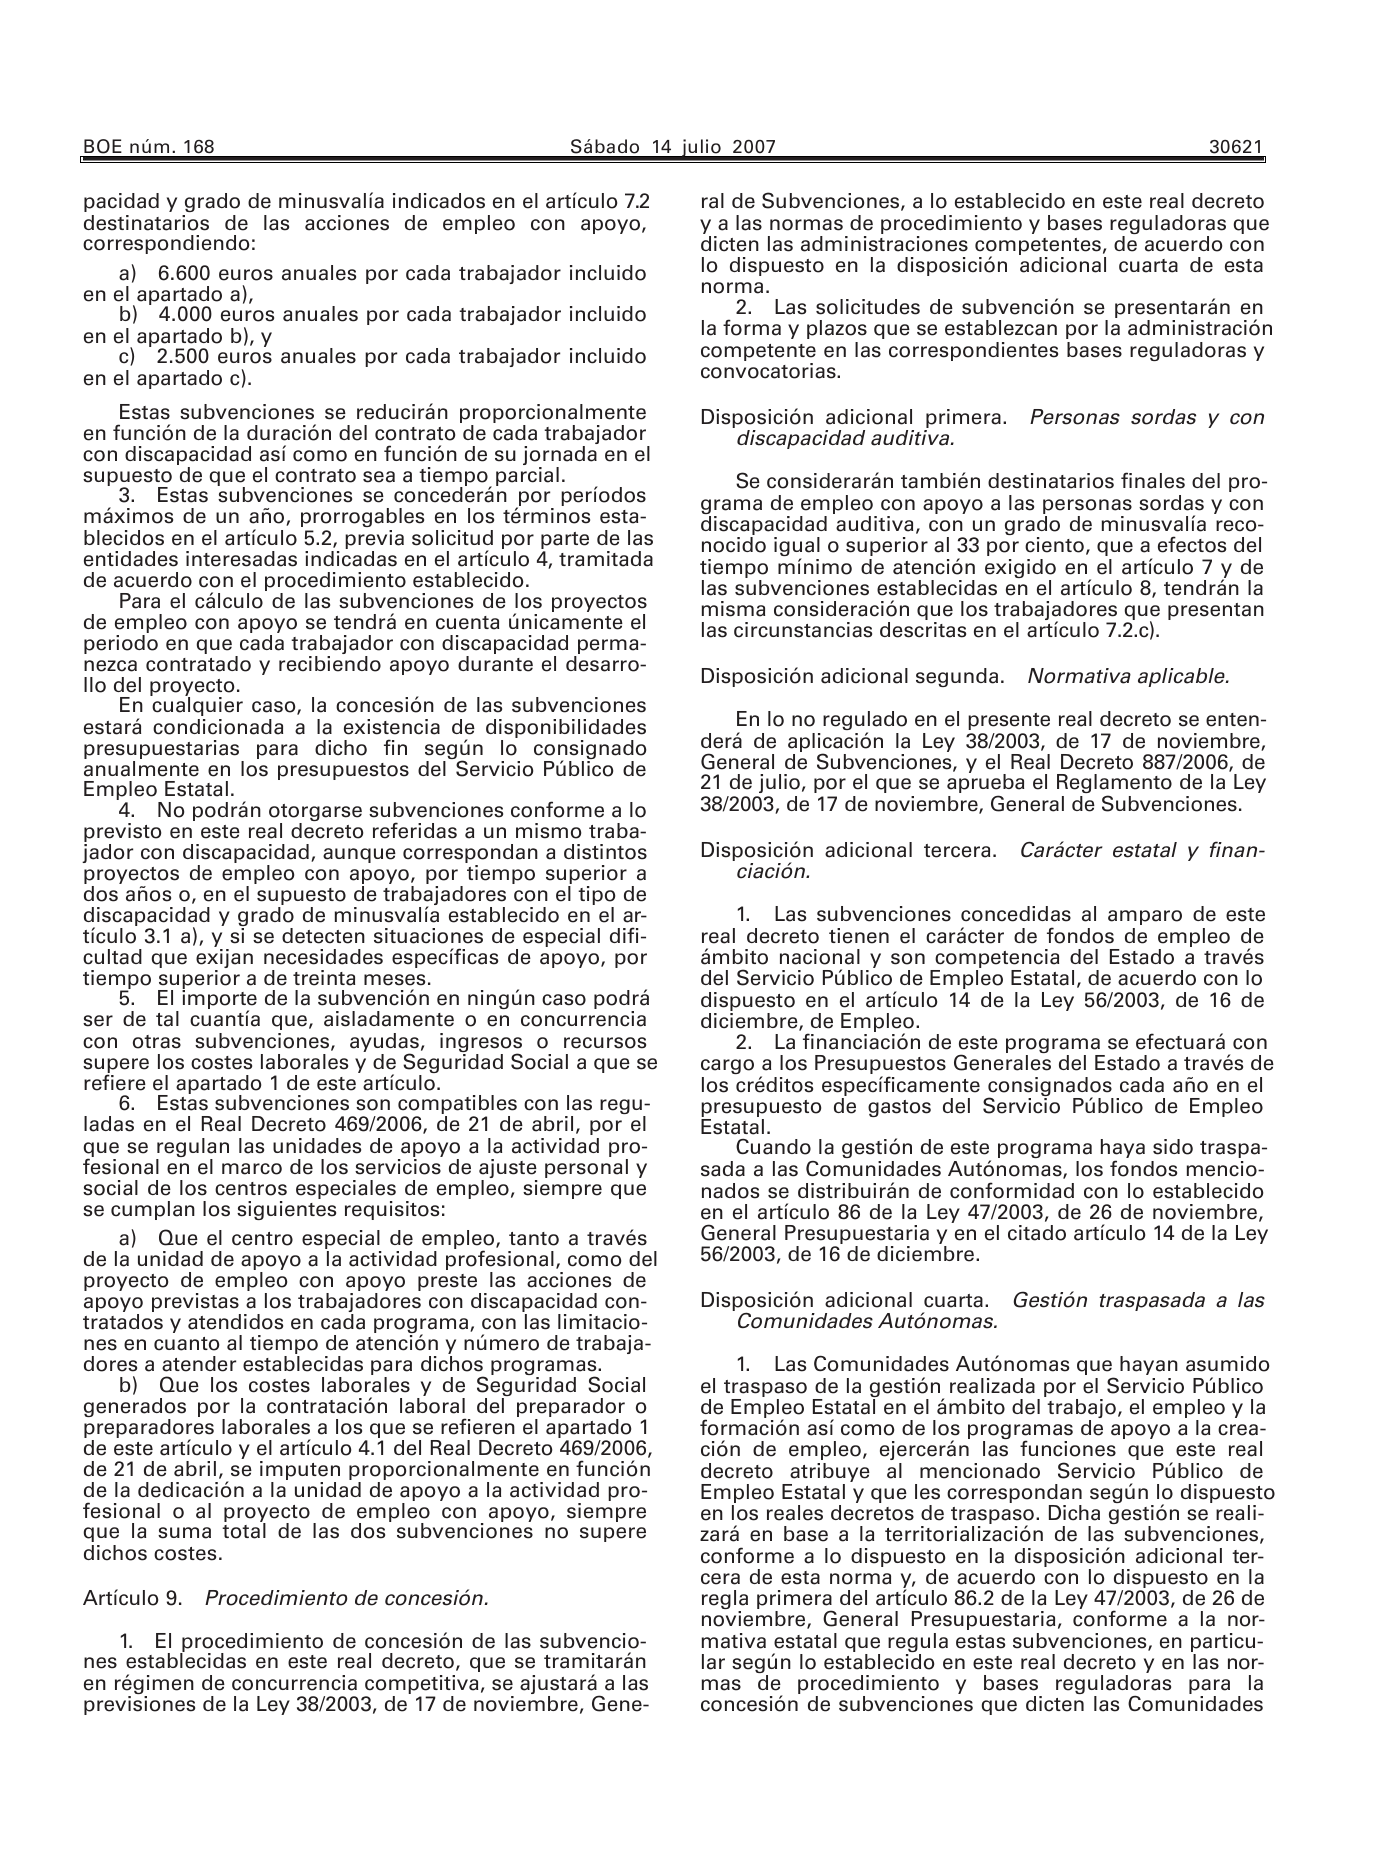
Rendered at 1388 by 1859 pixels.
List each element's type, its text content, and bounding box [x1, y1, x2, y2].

text jador con discapacidad, aunque correspondan a distintos [83, 843, 672, 864]
text . [130, 1091, 156, 1112]
text discapacidad auditiva. [735, 425, 979, 451]
text la forma y plazos que se establezcan por la administración [700, 316, 1289, 341]
text correspondiendo: [83, 234, 672, 255]
text Se considerarán también destinatarios finales del pro- [735, 468, 1289, 493]
text General de Subvenciones, y el Real Decreto 887/2006, de [700, 752, 1289, 770]
text El importe de la subvención en ningún caso podrá [156, 986, 672, 1007]
text 1. Las subvenciones concedidas al amparo de este [735, 901, 1289, 926]
text 3 [118, 483, 130, 504]
text en régimen de concurrencia competitiva, se ajustará a las [83, 1674, 672, 1695]
text lar según lo establecido en este real decreto y en las nor- [700, 1652, 1289, 1674]
text tiempo superior a de treinta meses. [83, 969, 672, 990]
text con otras subvenciones, ayudas, ingresos o recursos [83, 1032, 672, 1053]
text b) Que los costes laborales y de Seguridad Social [118, 1376, 672, 1397]
text en el apartado c). [83, 369, 672, 390]
text refiere el apartado 1 de este artículo. [83, 1074, 672, 1094]
text generados por la contratación laboral del preparador o [83, 1397, 672, 1418]
text ral de Subvenciones, a lo establecido en este real decreto [700, 188, 1289, 213]
text de 21 de abril, se imputen proporcionalmente en función [83, 1459, 672, 1480]
text nados se distribuirán de conformidad con lo establecido [700, 1181, 1289, 1202]
text En lo no regulado en el presente real decreto se enten- [735, 706, 1289, 731]
text Cuando la gestión de este programa haya sido traspa- [735, 1135, 1289, 1160]
text destinatarios de las acciones de empleo con apoyo, [83, 213, 672, 234]
text de este artículo y el artículo 4.1 del Real Decreto 469/2006, [83, 1438, 672, 1459]
text convocatorias. [700, 362, 1289, 383]
text Comunidades Autónomas. [735, 1308, 1022, 1333]
text regla primera del artículo 86.2 de la Ley 47/2003, de 26 de [700, 1589, 1289, 1610]
text competente en las correspondientes bases reguladoras y [700, 341, 1289, 362]
text social de los centros especiales de empleo, siempre que [83, 1178, 672, 1199]
text 4 [118, 797, 130, 818]
text preparadores laborales a los que se refieren el apartado 1 [83, 1418, 672, 1438]
text 5 [118, 986, 130, 1007]
text 3 [700, 791, 736, 816]
text supuesto de que el contrato sea a tiempo parcial. [83, 466, 672, 487]
text en el apartado a), [83, 285, 245, 306]
text discapacidad y grado de minusvalía establecido en el ar- [83, 906, 672, 927]
text . [747, 294, 773, 316]
text el traspaso de la gestión realizada por el Servicio Público [700, 1376, 1289, 1397]
text diciembre, de Empleo. [700, 1011, 1289, 1032]
text de la dedicación a la unidad de apoyo a la actividad pro- [83, 1480, 672, 1501]
text las subvenciones establecidas en el artículo 8, tendrán la [700, 578, 1289, 599]
text real decreto tienen el carácter de fondos de empleo de [700, 926, 1289, 947]
text estará condicionada a la existencia de disponibilidades [83, 717, 672, 738]
text las circunstancias descritas en el artículo 7.2.c). [700, 621, 1289, 642]
text previsto en este real decreto referidas a un mismo traba- [83, 818, 672, 843]
text mas de procedimiento y bases reguladoras para la [700, 1674, 1289, 1695]
text dos años o, en el supuesto de trabajadores con el tipo de [83, 885, 672, 906]
text 1 [118, 1628, 128, 1649]
text en función de la duración del contrato de cada trabajador [83, 424, 672, 445]
text 2 [700, 770, 711, 791]
text 5 [700, 1241, 711, 1266]
text en el apartado b), y [83, 327, 246, 348]
text discapacidad auditiva, con un grado de minusvalía reco- [700, 514, 1289, 536]
text BOE núm. 168 [83, 135, 240, 158]
text 30621 [1209, 135, 1289, 158]
text 2 [735, 294, 747, 316]
text de la unidad de apoyo a la actividad profesional, como del [83, 1250, 672, 1271]
text En cualquier caso, la concesión de las subvenciones [118, 692, 672, 717]
text concesión de subvenciones que dicten las Comunidades [700, 1695, 1289, 1716]
text de acuerdo con el procedimiento establecido. [83, 571, 672, 592]
text conforme a lo dispuesto en la disposición adicional ter- [700, 1546, 1289, 1567]
text Las solicitudes de subvención se presentarán en [773, 294, 1289, 316]
text dores a atender establecidas para dichos programas. [83, 1355, 672, 1376]
text periodo en que cada trabajador con discapacidad perma- [83, 633, 672, 654]
text pacidad y grado de minusvalía indicados en el artículo 7.2 [83, 188, 672, 213]
text nes establecidas en este real decreto, que se tramitarán [83, 1649, 672, 1674]
text Artículo 9. Procedimiento de concesión. [83, 1585, 513, 1610]
text General Presupuestaria y en el citado artículo 14 de la Ley [700, 1223, 1289, 1245]
text dicten las administraciones competentes, de acuerdo con [700, 234, 1289, 256]
text entidades interesadas indicadas en el artículo 4, tramitada [83, 550, 672, 571]
text nocido igual o superior al 33 por ciento, que a efectos del [700, 536, 1289, 557]
text los créditos específicamente consignados cada año en el [700, 1075, 1289, 1096]
text a) Que el centro especial de empleo, tanto a través [118, 1225, 672, 1250]
text ción de empleo, ejercerán las funciones que este real [700, 1440, 1289, 1461]
text anualmente en los presupuestos del Servicio Público de [83, 759, 672, 780]
text cultad que exijan necesidades específicas de apoyo, por [83, 948, 672, 969]
text Empleo Estatal. [83, 780, 672, 801]
text . [130, 797, 156, 818]
text supere los costes laborales y de Seguridad Social a que se [83, 1053, 672, 1074]
text b) 4.000 euros anuales por cada trabajador incluido [118, 302, 672, 327]
text nes en cuanto al tiempo de atención y número de trabaja- [83, 1334, 672, 1355]
text 1. Las Comunidades Autónomas que hayan asumido [735, 1351, 1289, 1376]
text 1 de julio, por el que se aprueba el Reglamento de la Ley [711, 770, 1289, 795]
text sada a las Comunidades Autónomas, los fondos mencio- [700, 1160, 1289, 1181]
text No podrán otorgarse subvenciones conforme a lo [156, 797, 672, 818]
text ladas en el Real Decreto 469/2006, de 21 de abril, por el [83, 1112, 672, 1136]
text presupuestarias para dicho fin según lo consignado [83, 738, 672, 759]
text Sábado 14 julio 2007 [570, 135, 801, 158]
text Para el cálculo de las subvenciones de los proyectos [118, 592, 672, 613]
text proyecto de empleo con apoyo preste las acciones de [83, 1271, 672, 1292]
text a) 6.600 euros anuales por cada trabajador incluido [118, 260, 672, 285]
text dispuesto en el artículo 14 de la Ley 56/2003, de 16 de [700, 990, 1289, 1011]
text Estatal. [700, 1117, 1289, 1139]
text El procedimiento de concesión de las subvencio- [154, 1628, 672, 1649]
text Disposición adicional cuarta. Gestión traspasada a las [700, 1287, 1289, 1312]
text c) 2.500 euros anuales por cada trabajador incluido [118, 344, 672, 369]
text tiempo mínimo de atención exigido en el artículo 7 y de [700, 557, 1289, 578]
picture [81, 157, 1265, 162]
text formación así como de los programas de apoyo a la crea- [700, 1419, 1289, 1440]
text Disposición adicional tercera. Carácter estatal y finan- [700, 837, 1289, 862]
text que se regulan las unidades de apoyo a la actividad pro- [83, 1136, 672, 1157]
text Estas subvenciones se reducirán proporcionalmente [118, 399, 672, 424]
text cera de esta norma y, de acuerdo con lo dispuesto en la [700, 1567, 1289, 1589]
text Disposición adicional primera. Personas sordas y con [700, 404, 1289, 429]
text decreto atribuye al mencionado Servicio Público de [700, 1461, 1289, 1482]
text ciación. [735, 858, 836, 883]
text lo dispuesto en la disposición adicional cuarta de esta [700, 256, 1289, 277]
text previsiones de la Ley 38/2003, de 17 de noviembre, Gene- [83, 1695, 672, 1716]
text de Empleo Estatal en el ámbito del trabajo, el empleo y la [700, 1397, 1289, 1419]
text derá de aplicación la Ley 38/2003, de 17 de noviembre, [700, 731, 1289, 752]
text fesional o al proyecto de empleo con apoyo, siempre [83, 1501, 672, 1522]
text nezca contratado y recibiendo apoyo durante el desarro- [83, 654, 672, 675]
text apoyo previstas a los trabajadores con discapacidad con- [83, 1292, 672, 1313]
text en el artículo 86 de la Ley 47/2003, de 26 de noviembre, [700, 1202, 1289, 1223]
text en los reales decretos de traspaso. Dicha gestión se reali- [700, 1504, 1289, 1525]
text blecidos en el artículo 5.2, previa solicitud por parte de las [83, 529, 672, 550]
text se cumplan los siguientes requisitos: [83, 1199, 672, 1220]
text fesional en el marco de los servicios de ajuste personal y [83, 1157, 672, 1178]
text norma. [700, 277, 1289, 298]
text que la suma total de las dos subvenciones no supere [83, 1522, 672, 1543]
text . [130, 986, 156, 1007]
text noviembre, General Presupuestaria, conforme a la nor- [700, 1610, 1289, 1631]
text Estas subvenciones se concederán por períodos [156, 483, 672, 504]
text de empleo con apoyo se tendrá en cuenta únicamente el [83, 613, 672, 633]
text tratados y atendidos en cada programa, con las limitacio- [83, 1313, 672, 1334]
text Empleo Estatal y que les correspondan según lo dispuesto [700, 1482, 1289, 1504]
text misma consideración que los trabajadores que presentan [700, 599, 1289, 621]
text 6 [118, 1091, 130, 1112]
text llo del proyecto. [83, 675, 672, 696]
text zará en base a la territorialización de las subvenciones, [700, 1525, 1289, 1546]
text Disposición adicional segunda. Normativa aplicable. [700, 663, 1255, 688]
text ser de tal cuantía que, aisladamente o en concurrencia [83, 1007, 672, 1032]
text en el apartado b), y [245, 327, 672, 344]
text 8/2003, de 17 de noviembre, General de Subvenciones. [736, 795, 1289, 816]
text dichos costes. [83, 1543, 672, 1564]
text tículo 3.1 a), y si se detecten situaciones de especial difi- [83, 927, 672, 948]
text cargo a los Presupuestos Generales del Estado a través de [700, 1054, 1289, 1075]
text del Servicio Público de Empleo Estatal, de acuerdo con lo [700, 969, 1289, 990]
text 6/2003, de 16 de diciembre. [711, 1241, 1006, 1266]
text 2. La financiación de este programa se efectuará con [735, 1032, 1289, 1054]
text en el apartado a), [244, 285, 672, 302]
text proyectos de empleo con apoyo, por tiempo superior a [83, 864, 672, 885]
text grama de empleo con apoyo a las personas sordas y con [700, 493, 1289, 514]
text ámbito nacional y son competencia del Estado a través [700, 947, 1289, 969]
text mativa estatal que regula estas subvenciones, en particu- [700, 1631, 1289, 1652]
text máximos de un año, prorrogables en los términos esta- [83, 504, 672, 529]
text presupuesto de gastos del Servicio Público de Empleo [700, 1096, 1289, 1117]
text . [130, 483, 156, 504]
text . [128, 1628, 154, 1649]
text y a las normas de procedimiento y bases reguladoras que [700, 213, 1289, 234]
text con discapacidad así como en función de su jornada en el [83, 445, 672, 466]
text Estas subvenciones son compatibles con las regu- [156, 1091, 672, 1112]
